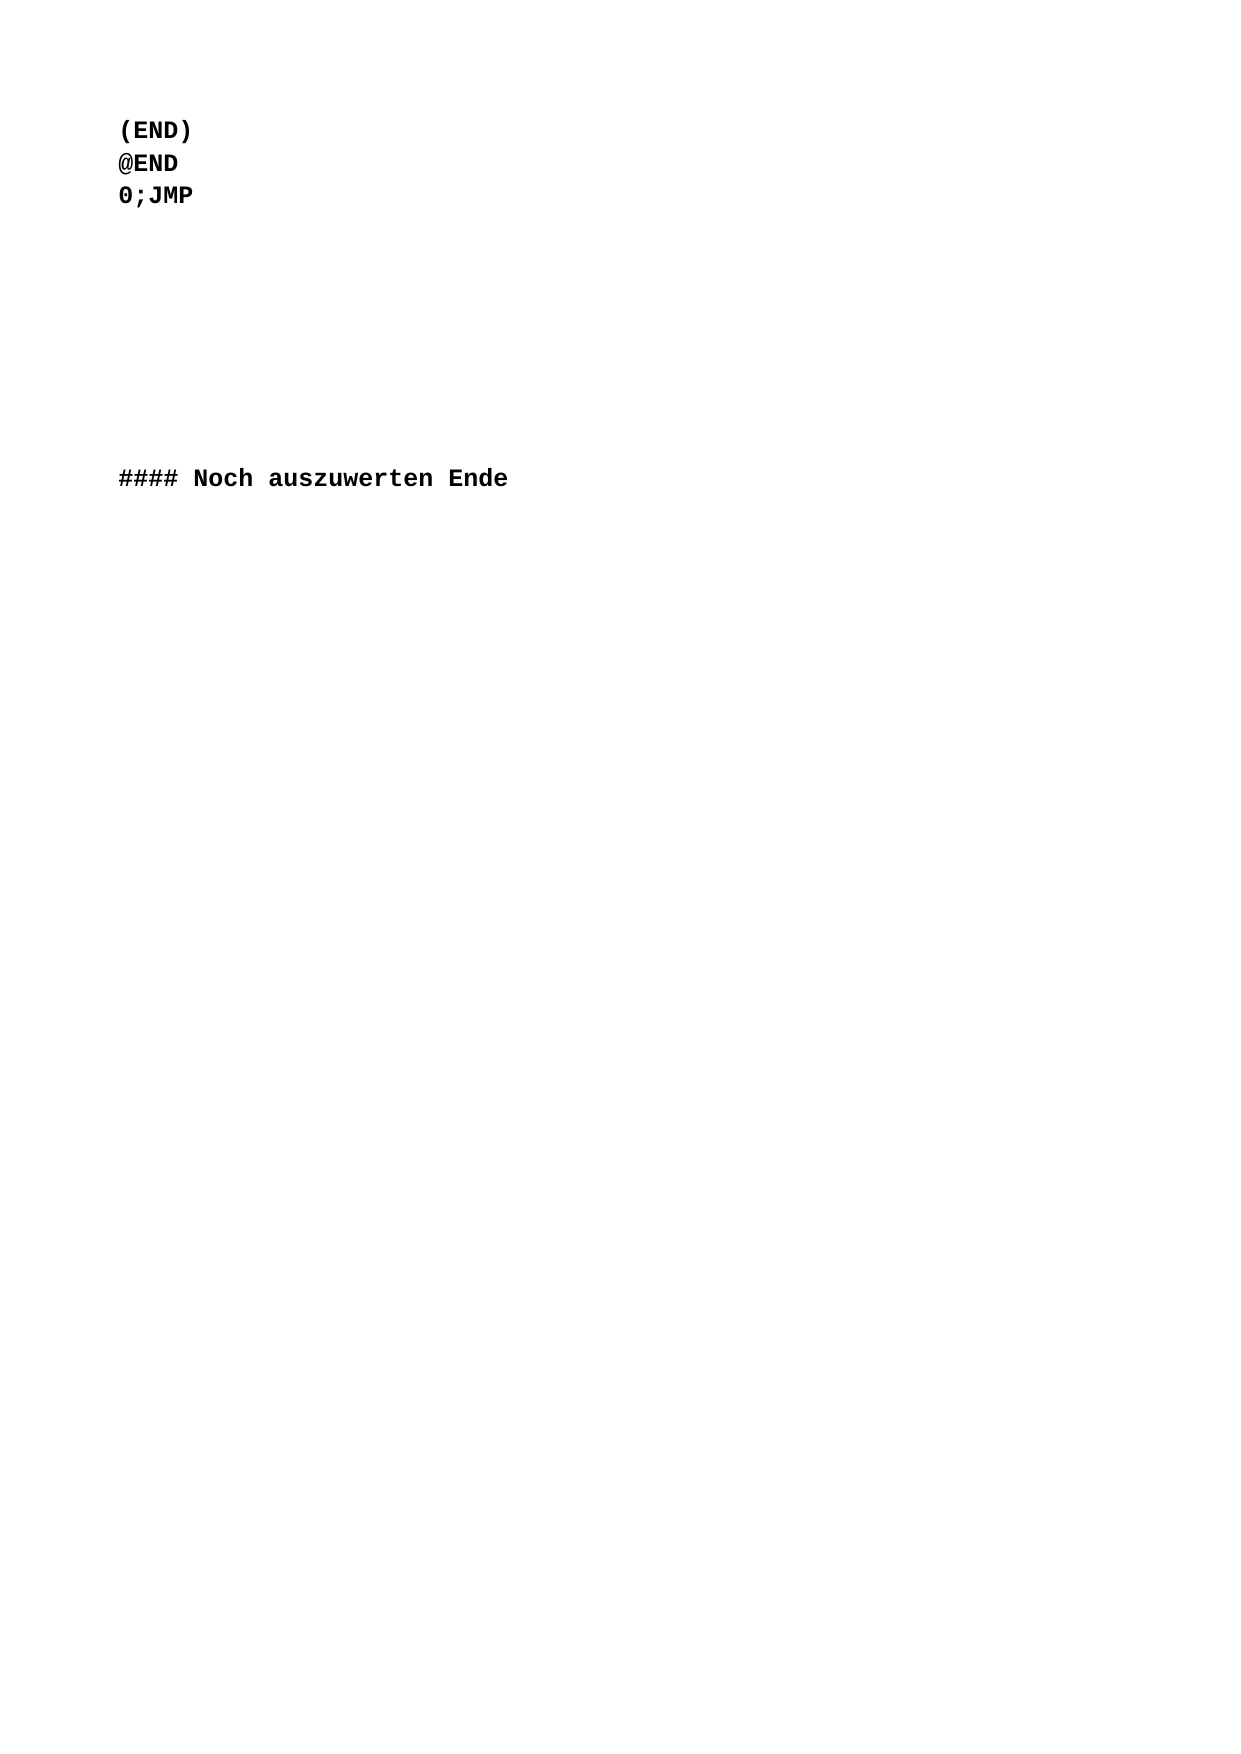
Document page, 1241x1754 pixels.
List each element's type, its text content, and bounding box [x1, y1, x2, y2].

text #### Noch auszuwerten Ende [118, 466, 1122, 494]
text (END) @END 0;JMP [118, 118, 1122, 211]
